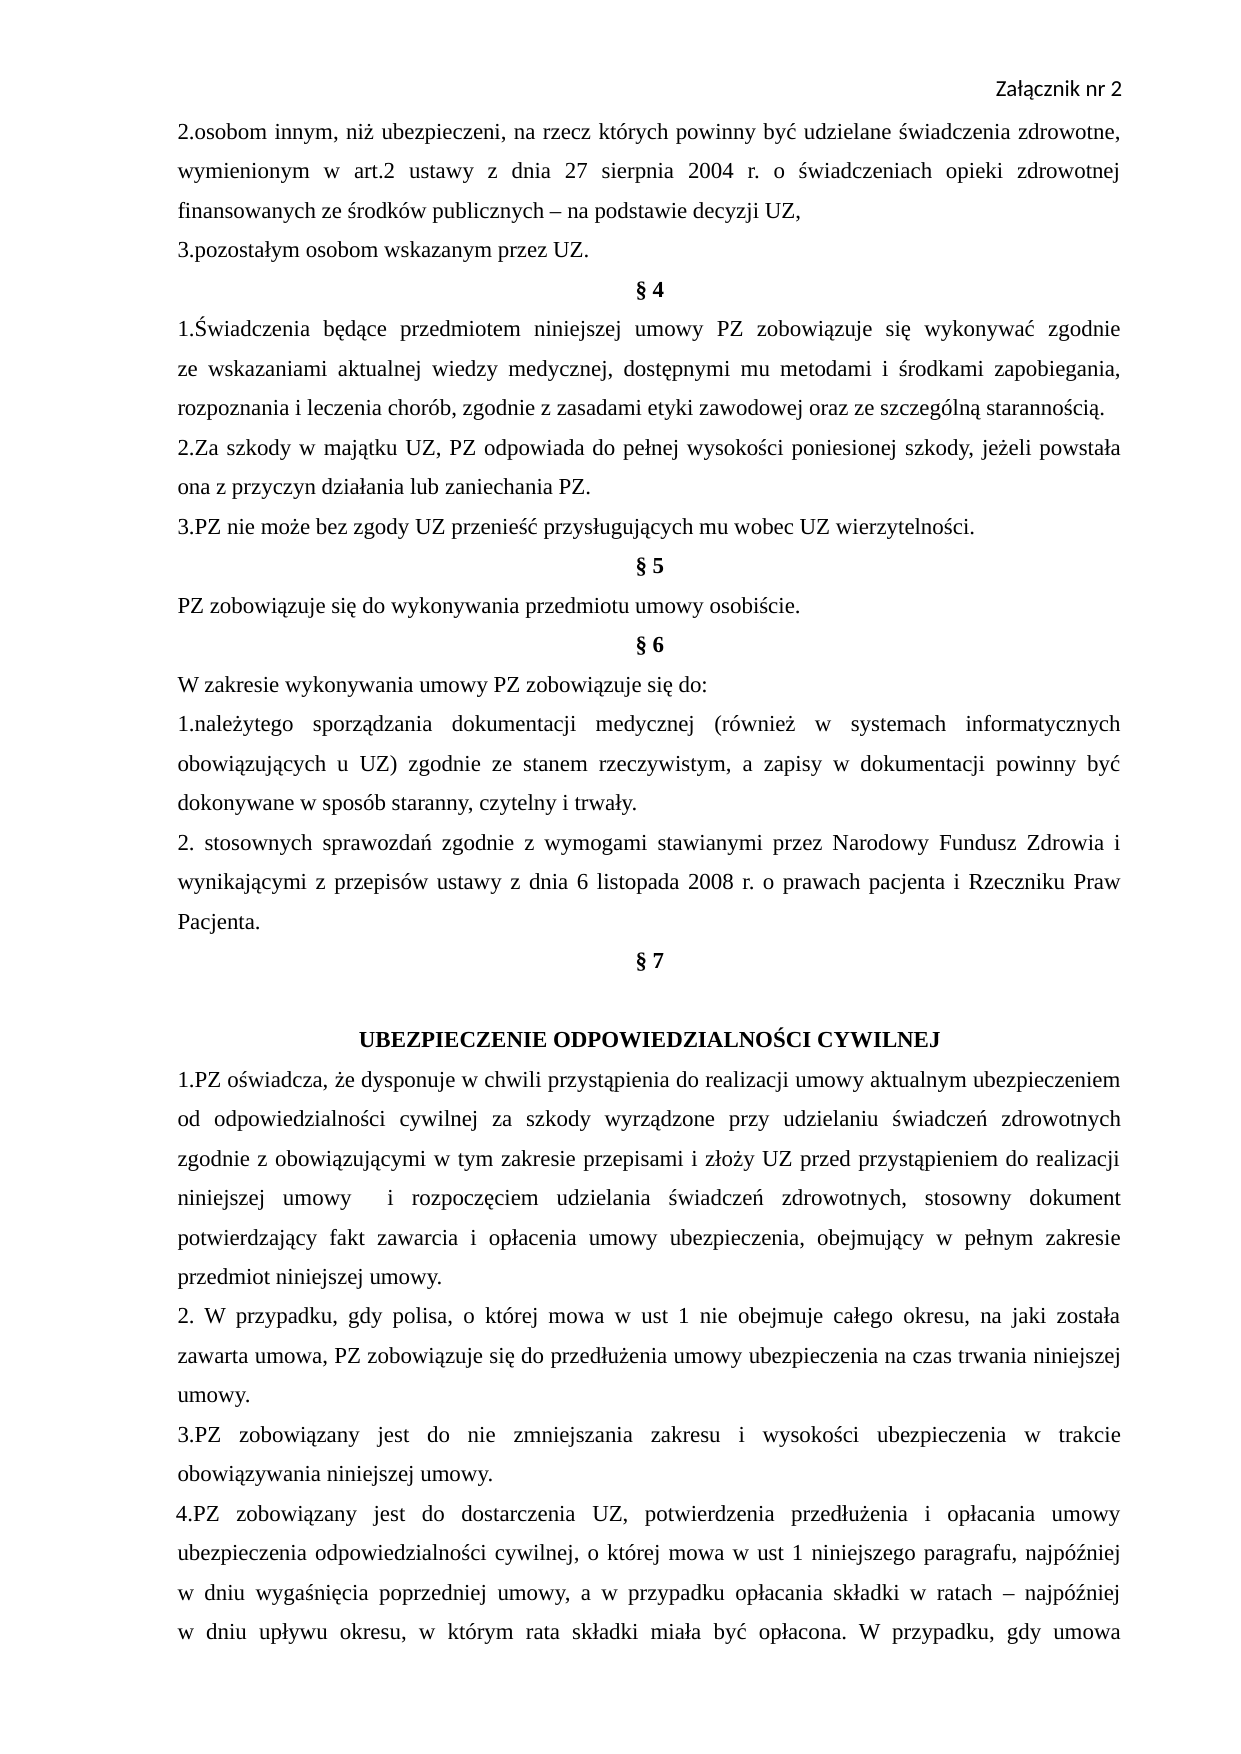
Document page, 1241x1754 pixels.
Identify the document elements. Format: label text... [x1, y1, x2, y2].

list PZ oświadcza, że dysponuje w chwili przystąpienia do realizacji umowy aktualnym ubezpieczeniem od odpowiedzialności cywilnej za szkody wyrządzone przy udzielaniu świadczeń zdrowotnych zgodnie z obowiązującymi w tym zakresie przepisami i złoży UZ przed przystąpieniem do realizacji niniejszej umowy i rozpoczęciem udzielania świadczeń zdrowotnych, stosowny dokument potwierdzający fakt zawarcia i opłacenia umowy ubezpieczenia, obejmujący w pełnym zakresie przedmiot niniejszej umowy. [177, 1066, 1122, 1289]
list osobom innym, niż ubezpieczeni, na rzecz których powinny być udzielane świadczenia zdrowotne, wymienionym w art.2 ustawy z dnia 27 sierpnia 2004 r. o świadczeniach opieki zdrowotnej finansowanych ze środków publicznych – na podstawie decyzji UZ, [177, 118, 1122, 223]
list PZ nie może bez zgody UZ przenieść przysługujących mu wobec UZ wierzytelności. [177, 513, 1122, 539]
list należytego sporządzania dokumentacji medycznej (również w systemach informatycznych obowiązujących u UZ) zgodnie ze stanem rzeczywistym, a zapisy w dokumentacji powinny być dokonywane w sposób staranny, czytelny i trwały. [177, 710, 1122, 816]
list W przypadku, gdy polisa, o której mowa w ust 1 nie obejmuje całego okresu, na jaki została zawarta umowa, PZ zobowiązuje się do przedłużenia umowy ubezpieczenia na czas trwania niniejszej umowy. [177, 1302, 1122, 1408]
text PZ zobowiązuje się do wykonywania przedmiotu umowy osobiście. [177, 592, 1122, 618]
list stosownych sprawozdań zgodnie z wymogami stawianymi przez Narodowy Fundusz Zdrowia i wynikającymi z przepisów ustawy z dnia 6 listopada 2008 r. o prawach pacjenta i Rzeczniku Praw Pacjenta. [177, 829, 1122, 934]
list PZ zobowiązany jest do dostarczenia UZ, potwierdzenia przedłużenia i opłacania umowy ubezpieczenia odpowiedzialności cywilnej, o której mowa w ust 1 niniejszego paragrafu, najpóźniej w dniu wygaśnięcia poprzedniej umowy, a w przypadku opłacania składki w ratach – najpóźniej w dniu upływu okresu, w którym rata składki miała być opłacona. W przypadku, gdy umowa [176, 1500, 1122, 1645]
text § 5 [177, 552, 1122, 579]
text § 4 [177, 276, 1122, 302]
list PZ zobowiązany jest do nie zmniejszania zakresu i wysokości ubezpieczenia w trakcie obowiązywania niniejszej umowy. [177, 1421, 1122, 1487]
text W zakresie wykonywania umowy PZ zobowiązuje się do: [177, 671, 1122, 697]
text § 7 [177, 947, 1122, 973]
list pozostałym osobom wskazanym przez UZ. [177, 237, 1122, 263]
list Świadczenia będące przedmiotem niniejszej umowy PZ zobowiązuje się wykonywać zgodnie ze wskazaniami aktualnej wiedzy medycznej, dostępnymi mu metodami i środkami zapobiegania, rozpoznania i leczenia chorób, zgodnie z zasadami etyki zawodowej oraz ze szczególną starannością. [177, 316, 1122, 421]
text UBEZPIECZENIE ODPOWIEDZIALNOŚCI CYWILNEJ [177, 1026, 1122, 1052]
text § 6 [177, 631, 1122, 658]
list Za szkody w majątku UZ, PZ odpowiada do pełnej wysokości poniesionej szkody, jeżeli powstała ona z przyczyn działania lub zaniechania PZ. [177, 434, 1122, 500]
